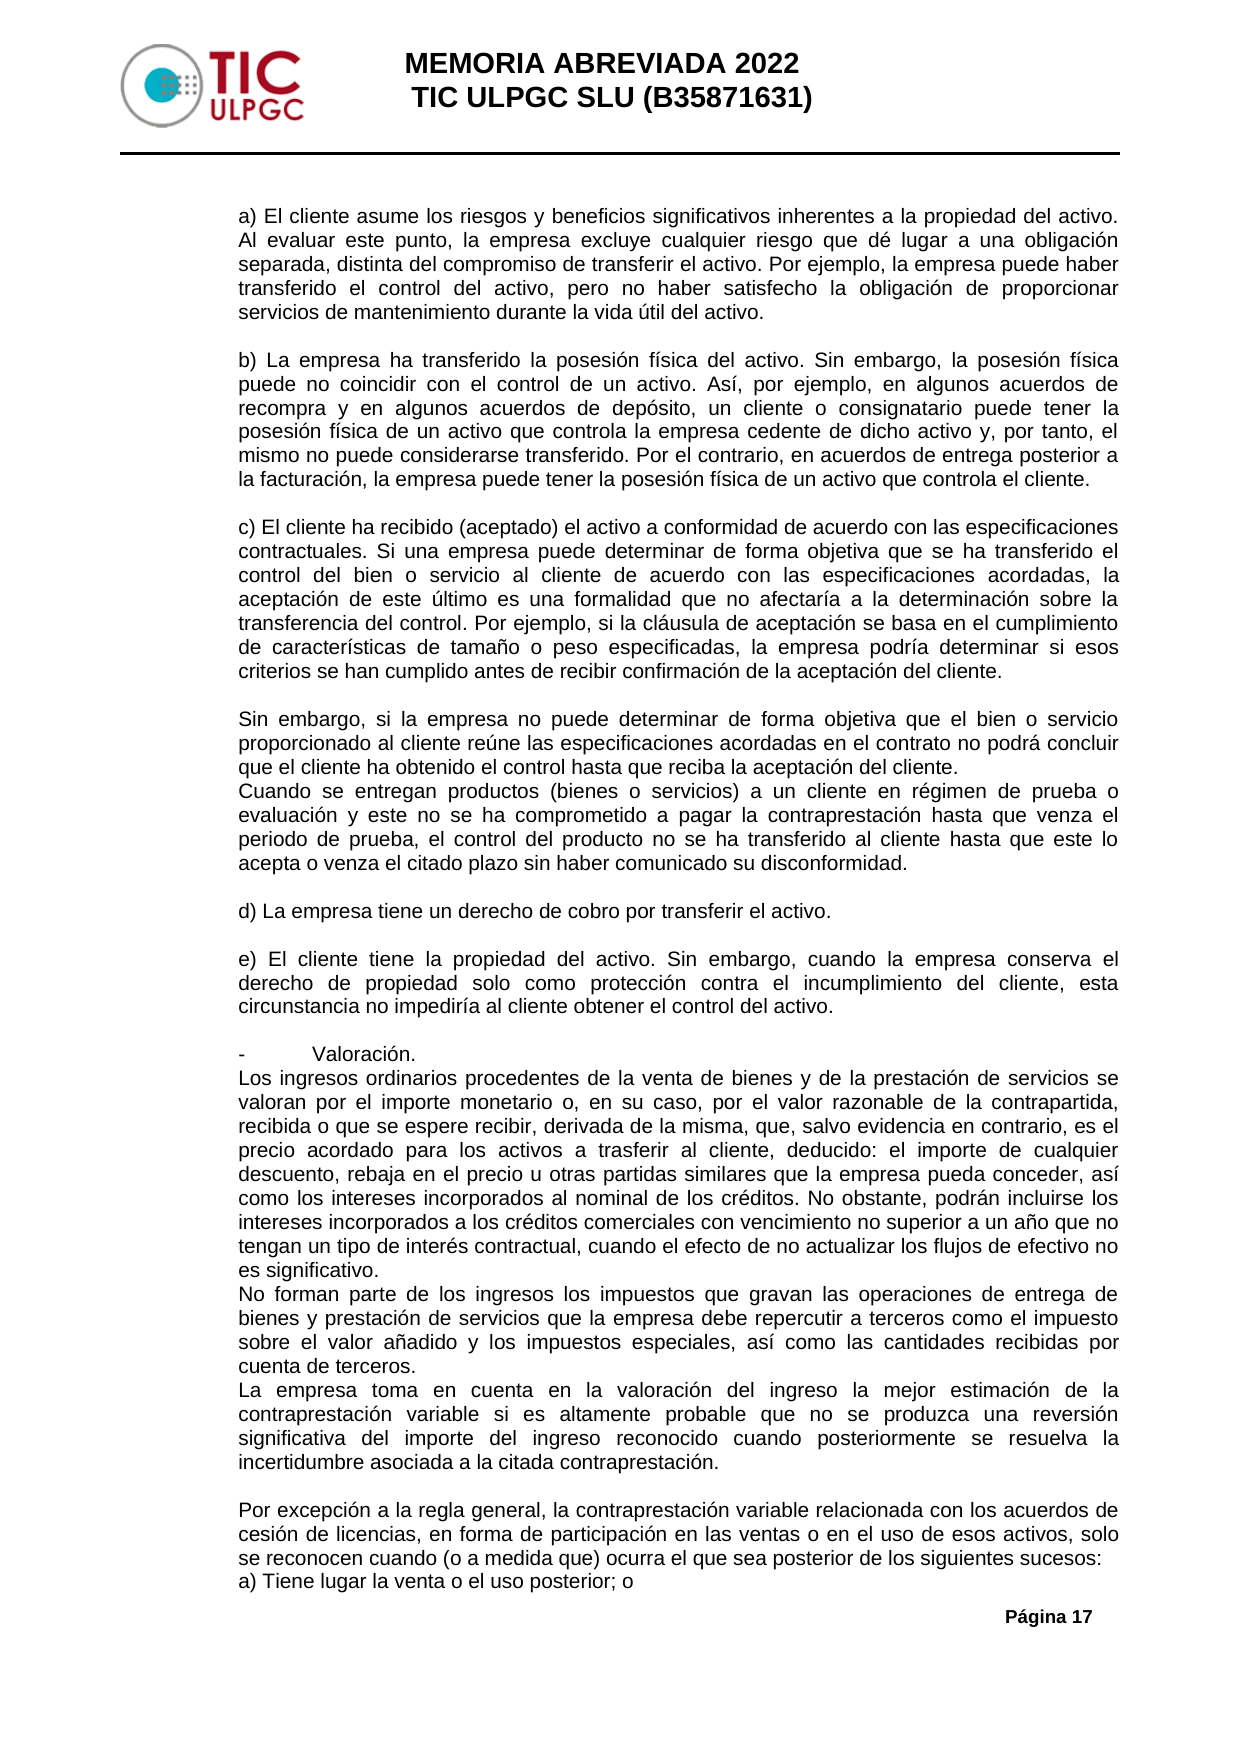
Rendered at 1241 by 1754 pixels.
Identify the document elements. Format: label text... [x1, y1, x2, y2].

text Los ingresos ordinarios procedentes de la venta de bienes y de la prestación de servicios se valoran por el importe monetario o, en su caso, por el valor razonable de la contrapartida, recibida o que se espere recibir, derivada de la misma, que, salvo evidencia en contrario, es el precio acordado para los activos a trasferir al cliente, deducido: el importe de cualquier descuento, rebaja en el precio u otras partidas similares que la empresa pueda conceder, así como los intereses incorporados al nominal de los créditos. No obstante, podrán incluirse los intereses incorporados a los créditos comerciales con vencimiento no superior a un año que no tengan un tipo de interés contractual, cuando el efecto de no actualizar los flujos de efectivo no es significativo. [238, 1066, 1120, 1282]
text d) La empresa tiene un derecho de cobro por transferir el activo. [238, 898, 1120, 922]
text a) El cliente asume los riesgos y beneficios significativos inherentes a la propiedad del activo. Al evaluar este punto, la empresa excluye cualquier riesgo que dé lugar a una obligación separada, distinta del compromiso de transferir el activo. Por ejemplo, la empresa puede haber transferido el control del activo, pero no haber satisfecho la obligación de proporcionar servicios de mantenimiento durante la vida útil del activo. [238, 204, 1120, 323]
text Sin embargo, si la empresa no puede determinar de forma objetiva que el bien o servicio proporcionado al cliente reúne las especificaciones acordadas en el contrato no podrá concluir que el cliente ha obtenido el control hasta que reciba la aceptación del cliente. [238, 707, 1120, 779]
text Cuando se entregan productos (bienes o servicios) a un cliente en régimen de prueba o evaluación y este no se ha comprometido a pagar la contraprestación hasta que venza el periodo de prueba, el control del producto no se ha transferido al cliente hasta que este lo acepta o venza el citado plazo sin haber comunicado su disconformidad. [238, 779, 1120, 874]
text No forman parte de los ingresos los impuestos que gravan las operaciones de entrega de bienes y prestación de servicios que la empresa debe repercutir a terceros como el impuesto sobre el valor añadido y los impuestos especiales, así como las cantidades recibidas por cuenta de terceros. [238, 1282, 1120, 1378]
text e) El cliente tiene la propiedad del activo. Sin embargo, cuando la empresa conserva el derecho de propiedad solo como protección contra el incumplimiento del cliente, esta circunstancia no impediría al cliente obtener el control del activo. [238, 946, 1120, 1018]
text Por excepción a la regla general, la contraprestación variable relacionada con los acuerdos de cesión de licencias, en forma de participación en las ventas o en el uso de esos activos, solo se reconocen cuando (o a medida que) ocurra el que sea posterior de los siguientes sucesos: [238, 1497, 1120, 1569]
text c) El cliente ha recibido (aceptado) el activo a conformidad de acuerdo con las especificaciones contractuales. Si una empresa puede determinar de forma objetiva que se ha transferido el control del bien o servicio al cliente de acuerdo con las especificaciones acordadas, la aceptación de este último es una formalidad que no afectaría a la determinación sobre la transferencia del control. Por ejemplo, si la cláusula de aceptación se basa en el cumplimiento de características de tamaño o peso especificadas, la empresa podría determinar si esos criterios se han cumplido antes de recibir confirmación de la aceptación del cliente. [238, 515, 1120, 683]
text a) Tiene lugar la venta o el uso posterior; o [238, 1569, 1120, 1593]
text - Valoración. [238, 1042, 1120, 1066]
text b) La empresa ha transferido la posesión física del activo. Sin embargo, la posesión física puede no coincidir con el control de un activo. Así, por ejemplo, en algunos acuerdos de recompra y en algunos acuerdos de depósito, un cliente o consignatario puede tener la posesión física de un activo que controla la empresa cedente de dicho activo y, por tanto, el mismo no puede considerarse transferido. Por el contrario, en acuerdos de entrega posterior a la facturación, la empresa puede tener la posesión física de un activo que controla el cliente. [238, 347, 1120, 491]
text La empresa toma en cuenta en la valoración del ingreso la mejor estimación de la contraprestación variable si es altamente probable que no se produzca una reversión significativa del importe del ingreso reconocido cuando posteriormente se resuelva la incertidumbre asociada a la citada contraprestación. [238, 1378, 1120, 1473]
